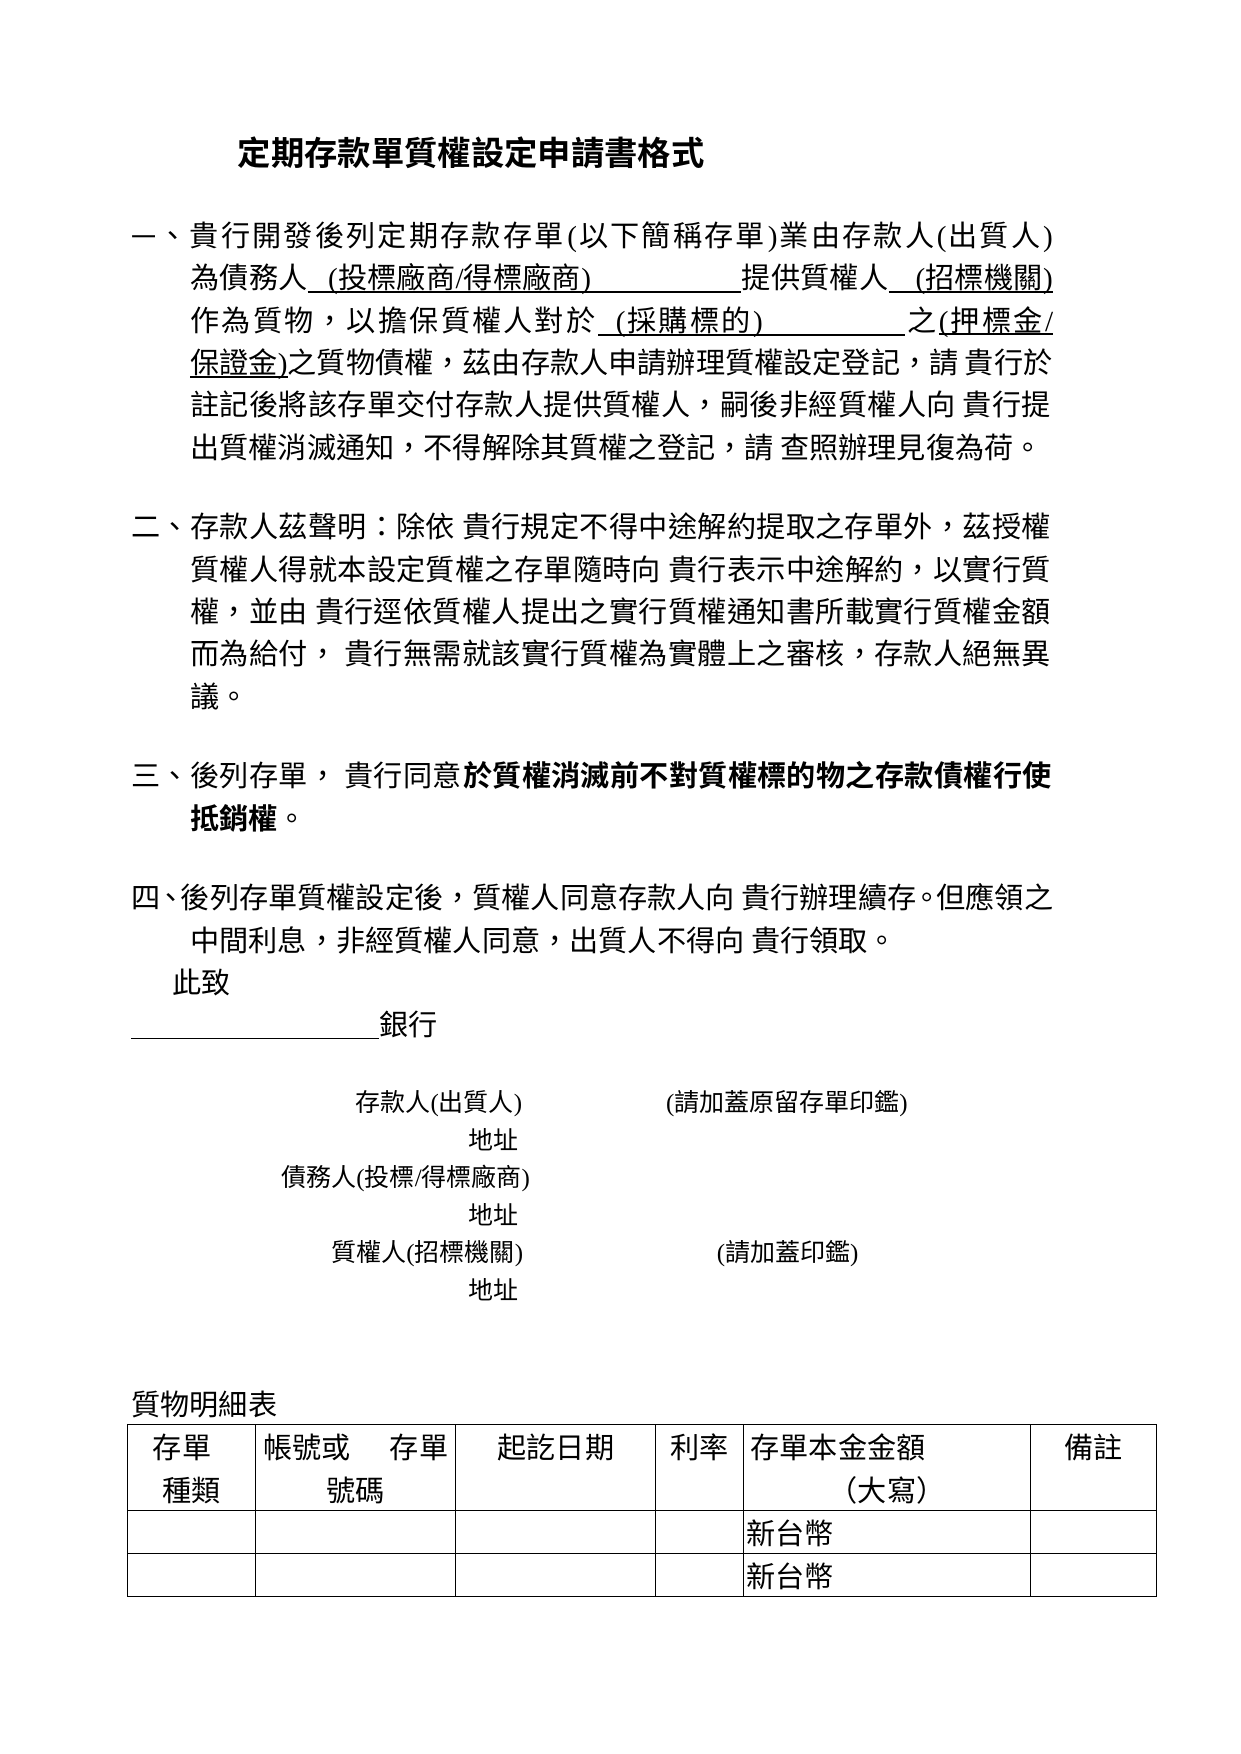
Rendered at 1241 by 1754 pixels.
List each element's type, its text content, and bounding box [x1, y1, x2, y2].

table_cell [456, 1511, 655, 1553]
table_header 利率 [656, 1425, 743, 1509]
text 存款人(出質人) (請加蓋原留存單印鑑) [131, 1082, 1053, 1119]
table_header 備註 [1031, 1425, 1156, 1509]
table_header 起訖日期 [456, 1425, 655, 1509]
text 定期存款單質權設定申請書格式 [131, 127, 1053, 175]
text 此致 [172, 959, 1053, 1002]
text 質物明細表 [131, 1382, 1053, 1424]
table_cell [128, 1511, 255, 1553]
text 債務人(投標/得標廠商) [131, 1157, 1053, 1194]
table_cell [256, 1511, 455, 1553]
text 地址 [131, 1194, 1053, 1232]
text 質權人(招標機關) (請加蓋印鑑) [131, 1232, 1053, 1269]
table_cell 新台幣 [744, 1554, 1030, 1596]
table_cell [1031, 1554, 1156, 1596]
table_cell [1031, 1511, 1156, 1553]
table_header 帳號或 存單號碼 [256, 1425, 455, 1509]
table_cell [656, 1554, 743, 1596]
table_header 存單本金金額 （大寫） [744, 1425, 1030, 1509]
text 二、存款人茲聲明：除依 貴行規定不得中途解約提取之存單外，茲授權質權人得就本設定質權之存單隨時向 貴行表示中途解約，以實行質權，並由 貴行逕依質權人提出之實行質權通知書所載實行質權金額而為給付， 貴行無需就該實行質權為實體上之審核，存款人絕無異議。 [131, 504, 1053, 715]
table_header 存單 種類 [128, 1425, 255, 1509]
text 地址 [131, 1119, 1053, 1157]
table_cell [256, 1554, 455, 1596]
table_cell [456, 1554, 655, 1596]
table_cell [128, 1554, 255, 1596]
table_cell [656, 1511, 743, 1553]
table_cell 新台幣 [744, 1511, 1030, 1553]
text 四、後列存單質權設定後，質權人同意存款人向 貴行辦理續存。但應領之中間利息，非經質權人同意，出質人不得向 貴行領取。 [131, 875, 1053, 959]
text 一、貴行開發後列定期存款存單(以下簡稱存單)業由存款人(出質人) 為債務人 (投標廠商/得標廠商) 提供質權人 (招標機關) 作為質物，以擔保質權人對於 (採購標的) 之(押標金/ 保證金)之質物債權，茲由存款人申請辦理質權設定登記，請 貴行於註記後將該存單交付存款人提供質權人，嗣後非經質權人向 貴行提出質權消滅通知，不得解除其質權之登記，請 查照辦理見復為荷。 [131, 213, 1053, 466]
text 銀行 [131, 1002, 1053, 1044]
text 三、後列存單， 貴行同意於質權消滅前不對質權標的物之存款債權行使抵銷權。 [131, 753, 1053, 837]
text 地址 [131, 1269, 1053, 1307]
